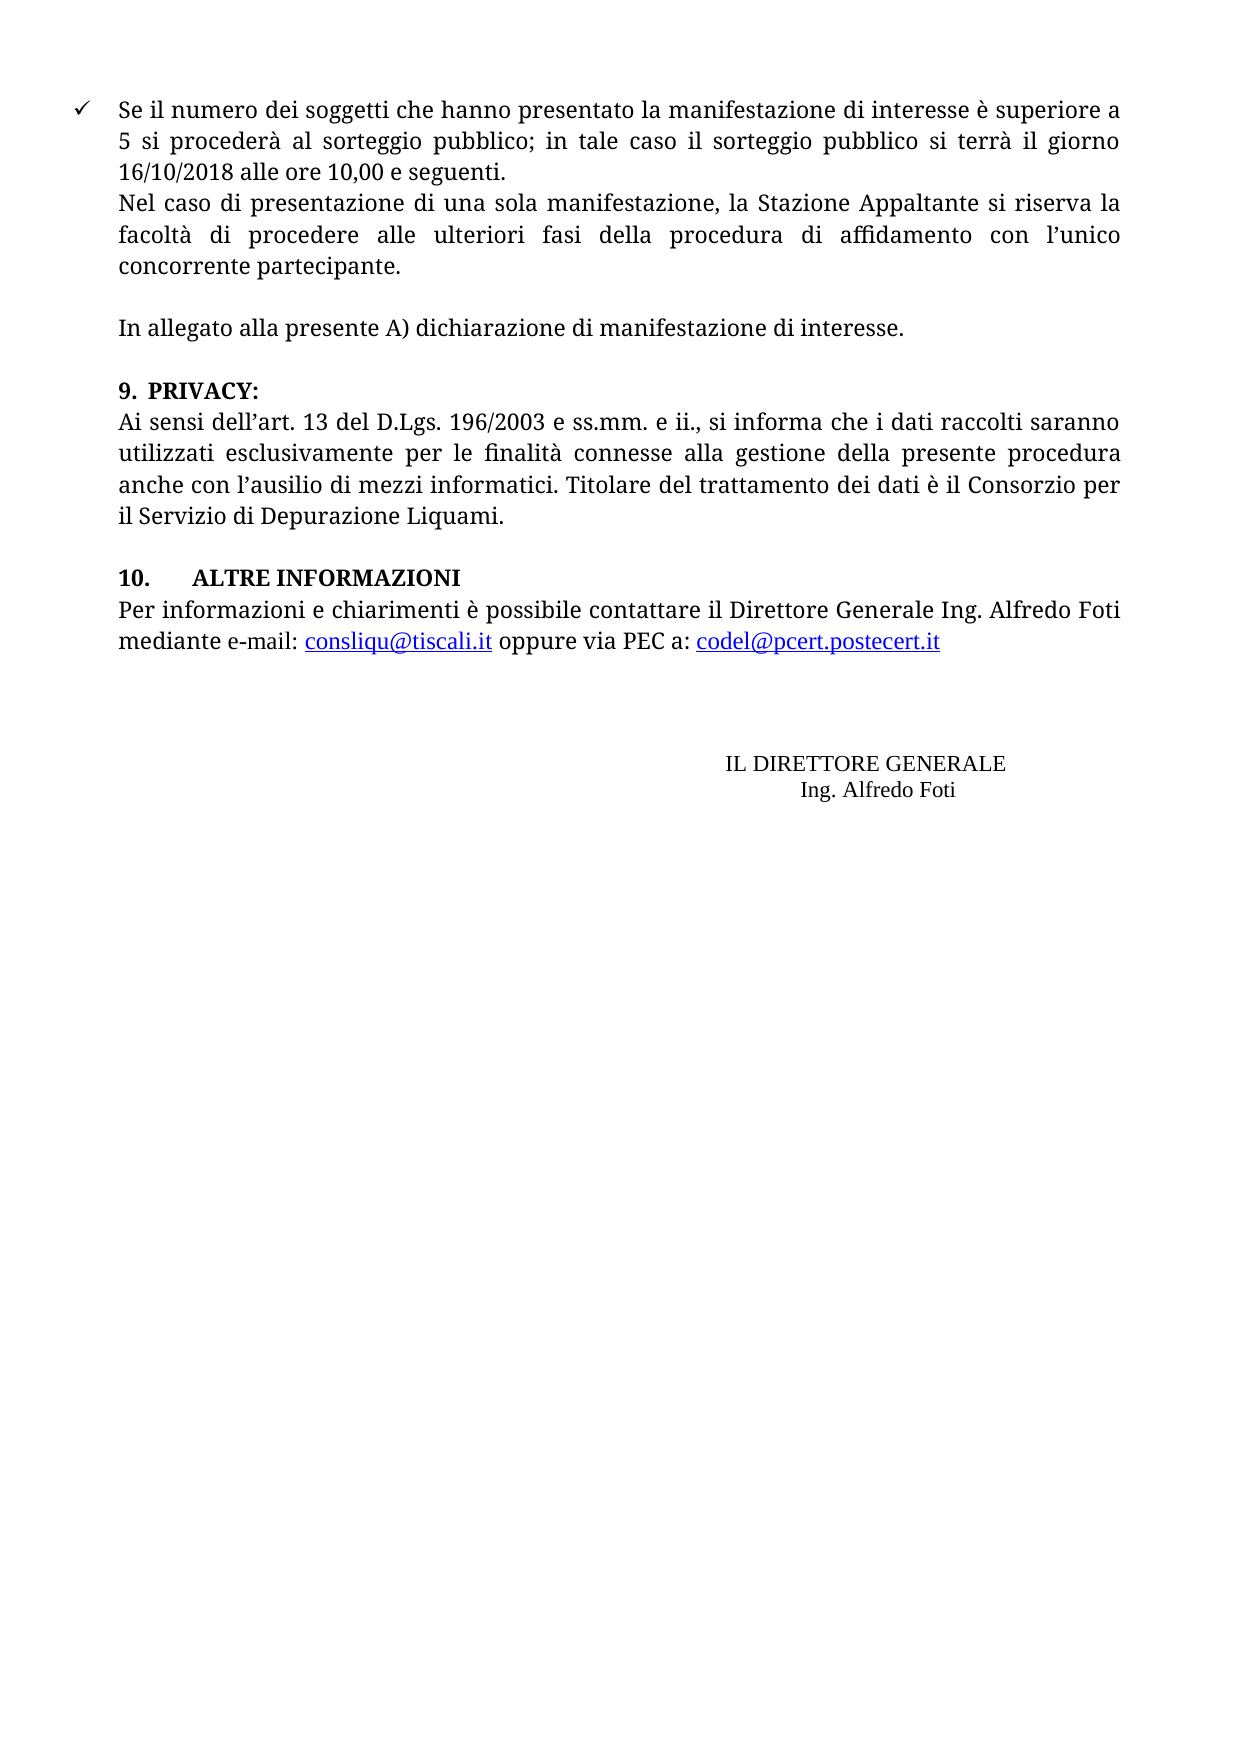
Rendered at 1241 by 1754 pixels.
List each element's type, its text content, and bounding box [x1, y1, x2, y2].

text IL DIRETTORE GENERALE [192, 750, 1122, 776]
text In allegato alla presente A) dichiarazione di manifestazione di interesse. [118, 312, 1122, 344]
text Nel caso di presentazione di una sola manifestazione, la Stazione Appaltante si riserva la facoltà di procedere alle ulteriori fasi della procedura di affidamento con l’unico concorrente partecipante. [118, 187, 1122, 281]
list ALTRE INFORMAZIONI [118, 562, 1122, 594]
list PRIVACY: [118, 375, 1122, 406]
text Per informazioni e chiarimenti è possibile contattare il Direttore Generale Ing. Alfredo Foti mediante e-mail: consliqu@tiscali.it oppure via PEC a: codel@pcert.postecert.it [118, 594, 1122, 656]
text Ai sensi dell’art. 13 del D.Lgs. 196/2003 e ss.mm. e ii., si informa che i dati raccolti saranno utilizzati esclusivamente per le finalità connesse alla gestione della presente procedura anche con l’ausilio di mezzi informatici. Titolare del trattamento dei dati è il Consorzio per il Servizio di Depurazione Liquami. [118, 406, 1122, 531]
list Se il numero dei soggetti che hanno presentato la manifestazione di interesse è superiore a 5 si procederà al sorteggio pubblico; in tale caso il sorteggio pubblico si terrà il giorno 16/10/2018 alle ore 10,00 e seguenti. [73, 94, 1122, 187]
text Ing. Alfredo Foti [634, 776, 1122, 803]
